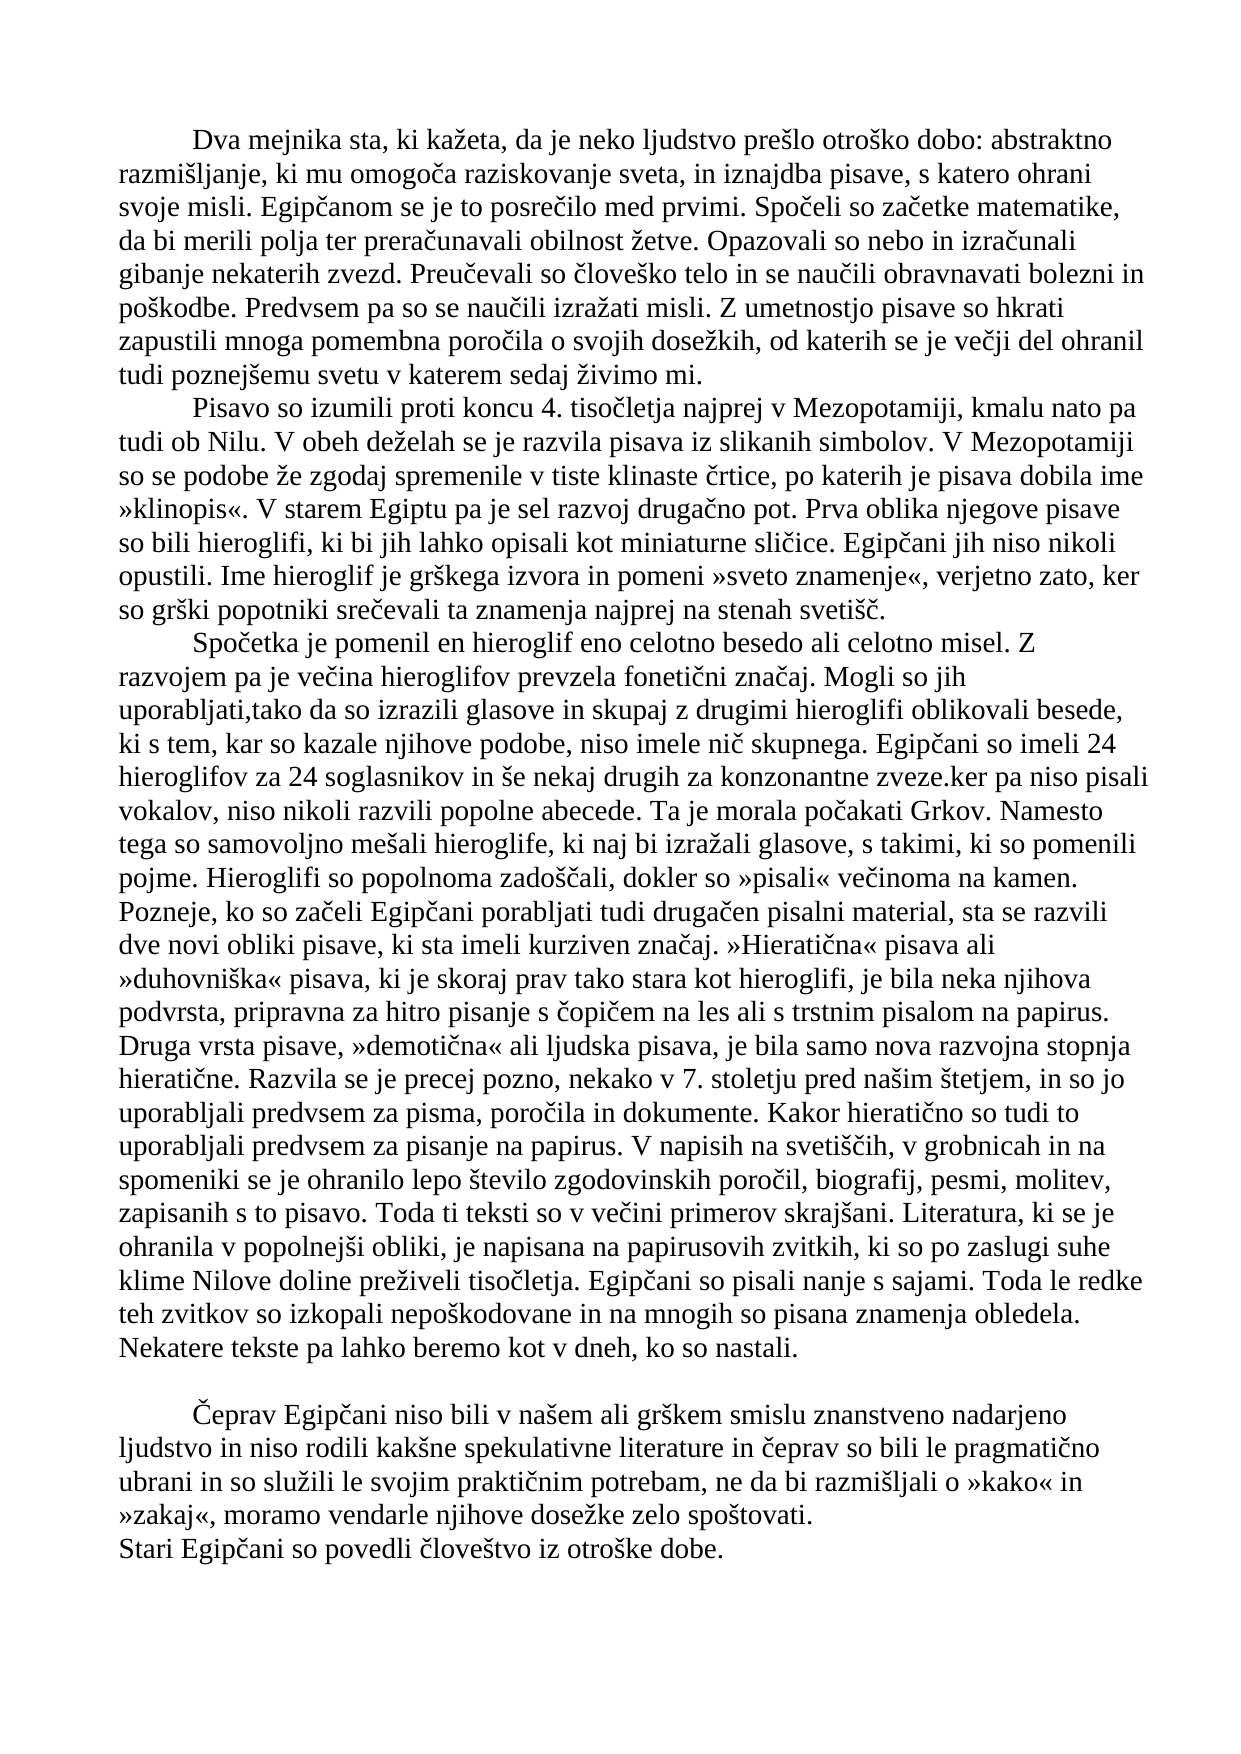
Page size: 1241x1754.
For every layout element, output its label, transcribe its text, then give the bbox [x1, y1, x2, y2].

text Spočetka je pomenil en hieroglif eno celotno besedo ali celotno misel. Z razvojem pa je večina hieroglifov prevzela fonetični značaj. Mogli so jih uporabljati,tako da so izrazili glasove in skupaj z drugimi hieroglifi oblikovali besede, ki s tem, kar so kazale njihove podobe, niso imele nič skupnega. Egipčani so imeli 24 hieroglifov za 24 soglasnikov in še nekaj drugih za konzonantne zveze.ker pa niso pisali vokalov, niso nikoli razvili popolne abecede. Ta je morala počakati Grkov. Namesto tega so samovoljno mešali hieroglife, ki naj bi izražali glasove, s takimi, ki so pomenili pojme. Hieroglifi so popolnoma zadoščali, dokler so »pisali« večinoma na kamen. Pozneje, ko so začeli Egipčani porabljati tudi drugačen pisalni material, sta se razvili dve novi obliki pisave, ki sta imeli kurziven značaj. »Hieratična« pisava ali »duhovniška« pisava, ki je skoraj prav tako stara kot hieroglifi, je bila neka njihova podvrsta, pripravna za hitro pisanje s čopičem na les ali s trstnim pisalom na papirus. Druga vrsta pisave, »demotična« ali ljudska pisava, je bila samo nova razvojna stopnja hieratične. Razvila se je precej pozno, nekako v 7. stoletju pred našim štetjem, in so jo uporabljali predvsem za pisma, poročila in dokumente. Kakor hieratično so tudi to uporabljali predvsem za pisanje na papirus. V napisih na svetiščih, v grobnicah in na spomeniki se je ohranilo lepo število zgodovinskih poročil, biografij, pesmi, molitev, zapisanih s to pisavo. Toda ti teksti so v večini primerov skrajšani. Literatura, ki se je ohranila v popolnejši obliki, je napisana na papirusovih zvitkih, ki so po zaslugi suhe klime Nilove doline preživeli tisočletja. Egipčani so pisali nanje s sajami. Toda le redke teh zvitkov so izkopali nepoškodovane in na mnogih so pisana znamenja obledela. Nekatere tekste pa lahko beremo kot v dneh, ko so nastali. [118, 625, 1152, 1363]
text Čeprav Egipčani niso bili v našem ali grškem smislu znanstveno nadarjeno ljudstvo in niso rodili kakšne spekulativne literature in čeprav so bili le pragmatično ubrani in so služili le svojim praktičnim potrebam, ne da bi razmišljali o »kako« in »zakaj«, moramo vendarle njihove dosežke zelo spoštovati. [118, 1397, 1152, 1531]
text Pisavo so izumili proti koncu 4. tisočletja najprej v Mezopotamiji, kmalu nato pa tudi ob Nilu. V obeh deželah se je razvila pisava iz slikanih simbolov. V Mezopotamiji so se podobe že zgodaj spremenile v tiste klinaste črtice, po katerih je pisava dobila ime »klinopis«. V starem Egiptu pa je sel razvoj drugačno pot. Prva oblika njegove pisave so bili hieroglifi, ki bi jih lahko opisali kot miniaturne sličice. Egipčani jih niso nikoli opustili. Ime hieroglif je grškega izvora in pomeni »sveto znamenje«, verjetno zato, ker so grški popotniki srečevali ta znamenja najprej na stenah svetišč. [118, 391, 1152, 625]
text Dva mejnika sta, ki kažeta, da je neko ljudstvo prešlo otroško dobo: abstraktno [118, 122, 1152, 156]
text razmišljanje, ki mu omogoča raziskovanje sveta, in iznajdba pisave, s katero ohrani svoje misli. Egipčanom se je to posrečilo med prvimi. Spočeli so začetke matematike, da bi merili polja ter preračunavali obilnost žetve. Opazovali so nebo in izračunali gibanje nekaterih zvezd. Preučevali so človeško telo in se naučili obravnavati bolezni in poškodbe. Predvsem pa so se naučili izražati misli. Z umetnostjo pisave so hkrati zapustili mnoga pomembna poročila o svojih dosežkih, od katerih se je večji del ohranil tudi poznejšemu svetu v katerem sedaj živimo mi. [118, 156, 1152, 391]
text Stari Egipčani so povedli človeštvo iz otroške dobe. [118, 1531, 1152, 1564]
